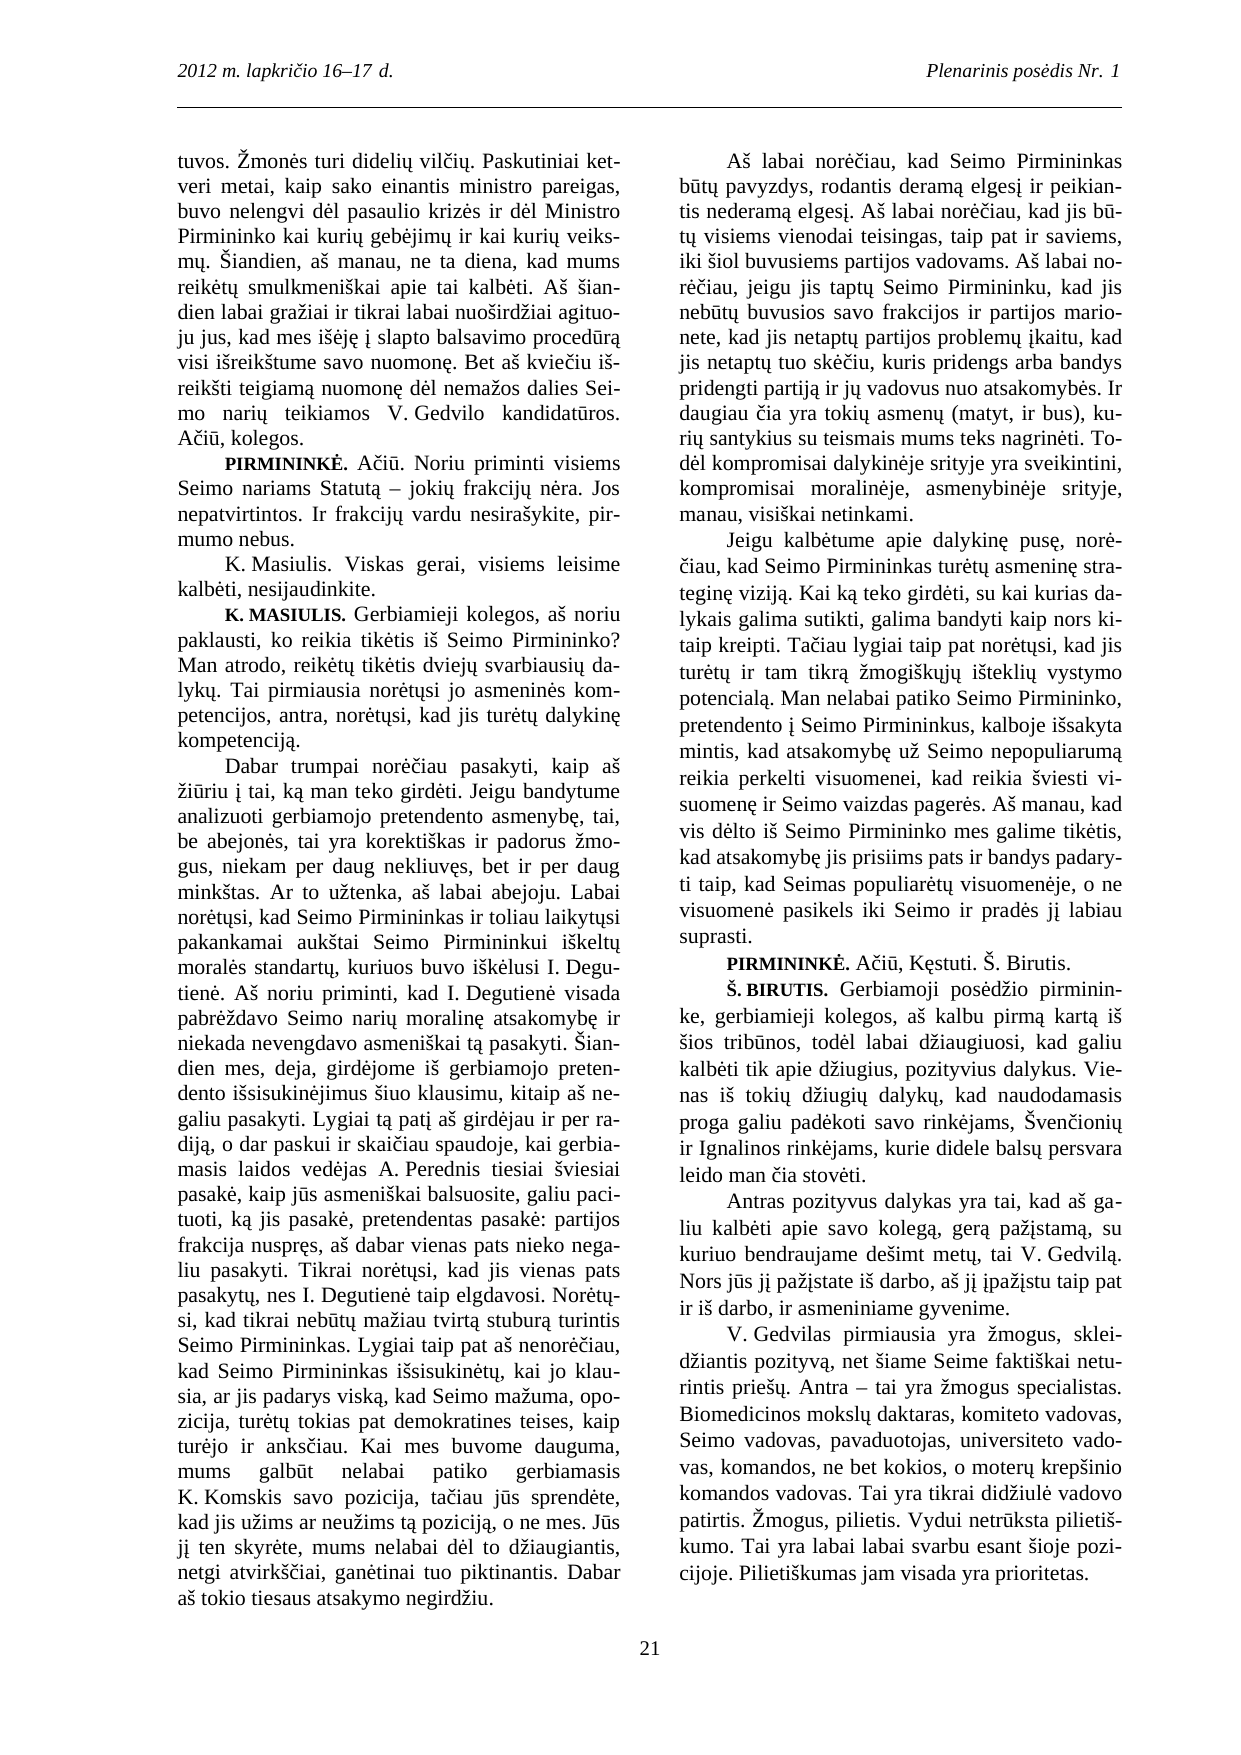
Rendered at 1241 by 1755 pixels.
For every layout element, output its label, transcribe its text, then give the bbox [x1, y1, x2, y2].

text Jei­gu kal­bė­tu­me apie da­ly­ki­nę pu­sę, no­rė­čiau, kad Sei­mo Pir­mi­nin­kas tu­rė­tų as­me­ni­nę stra­te­gi­nę vi­zi­ją. Kai ką te­ko gir­dė­ti, su kai ku­rias da­ly­kais ga­li­ma su­tik­ti, ga­li­ma ban­dy­ti kaip nors ki­taip kreip­ti. Ta­čiau ly­giai taip pat no­rė­tų­si, kad jis tu­rė­tų ir tam tik­rą žmo­giš­kų­jų iš­tek­lių vys­ty­mo po­ten­cia­lą. Man ne­la­bai pa­ti­ko Sei­mo Pir­mi­nin­ko, pre­ten­den­to į Sei­mo Pir­mi­nin­kus, kal­bo­je iš­sa­ky­ta min­tis, kad at­sa­ko­my­bę už Sei­mo ne­po­pu­lia­ru­mą rei­kia per­kel­ti vi­suo­me­nei, kad rei­kia švies­ti vi­suo­me­nę ir Sei­mo vaiz­das pa­ge­rės. Aš ma­nau, kad vis dėl­to iš Sei­mo Pir­mi­nin­ko mes ga­li­me ti­kė­tis, kad at­sa­ko­my­bę jis pri­si­ims pats ir ban­dys pa­da­ry­ti taip, kad Sei­mas po­pu­lia­rė­tų vi­suo­me­nė­je, o ne vi­suo­me­nė pa­si­kels iki Sei­mo ir pra­dės jį la­biau su­pras­ti. [679, 526, 1122, 949]
text V. Ged­vi­las pir­miau­sia yra žmo­gus, sklei­džian­tis po­zi­ty­vą, net šia­me Sei­me fak­tiš­kai ne­tu­rin­tis prie­šų. An­tra – tai yra žmo­gus spe­cia­lis­tas. Bio­me­di­ci­nos moks­lų dak­ta­ras, ko­mi­te­to va­do­vas, Sei­mo va­do­vas, pa­va­duo­to­jas, uni­ver­si­te­to va­do­vas, ko­man­dos, ne bet ko­kios, o mo­te­rų krep­ši­nio ko­man­dos va­do­vas. Tai yra tik­rai di­džiu­lė va­do­vo pa­tir­tis. Žmo­gus, pi­lie­tis. Vy­dui ne­trūks­ta pi­lie­tiš­ku­mo. Tai yra la­bai la­bai svar­bu esant šio­je po­zi­ci­jo­je. Pi­lie­tiš­ku­mas jam vi­sa­da yra pri­ori­te­tas. [679, 1321, 1122, 1585]
text Aš la­bai no­rė­čiau, kad Sei­mo Pir­mi­nin­kas bū­tų pa­vyz­dys, ro­dan­tis de­ra­mą el­ge­sį ir pei­kian­tis ne­de­ra­mą el­ge­sį. Aš la­bai no­rė­čiau, kad jis bū­tų vi­siems vie­no­dai tei­sin­gas, taip pat ir sa­viems, iki šiol bu­vu­siems par­ti­jos va­do­vams. Aš la­bai no­rė­čiau, jei­gu jis tap­tų Sei­mo Pir­mi­nin­ku, kad jis ne­bū­tų bu­vu­sios sa­vo frak­ci­jos ir par­ti­jos ma­rio­ne­te, kad jis ne­tap­tų par­ti­jos pro­ble­mų įkai­tu, kad jis ne­tap­tų tuo skė­čiu, ku­ris pri­dengs ar­ba ban­dys pri­deng­ti par­ti­ją ir jų va­do­vus nuo at­sa­ko­my­bės. Ir dau­giau čia yra to­kių as­me­nų (ma­tyt, ir bus), ku­rių san­ty­kius su teis­mais mums teks nag­ri­nė­ti. To­dėl kom­pro­mi­sai da­ly­ki­nė­je sri­ty­je yra svei­kin­ti­ni, kom­pro­mi­sai mo­ra­li­nė­je, as­me­ny­bi­nė­je sri­ty­je, ma­nau, vi­siš­kai ne­tin­ka­mi. [679, 148, 1122, 526]
text K. MASIULIS. Ger­bia­mie­ji ko­le­gos, aš no­riu pa­klaus­ti, ko rei­kia ti­kė­tis iš Sei­mo Pir­mi­nin­ko? Man at­ro­do, rei­kė­tų ti­kė­tis dvie­jų svar­biau­sių da­ly­kų. Tai pir­miau­sia no­rė­tų­si jo as­me­ni­nės kom­pe­ten­ci­jos, an­tra, no­rė­tų­si, kad jis tu­rė­tų da­ly­ki­nę kom­pe­ten­ci­ją. [177, 601, 620, 753]
text K. Ma­siu­lis. Vis­kas ge­rai, vi­siems lei­si­me kal­bė­ti, ne­si­jau­din­ki­te. [177, 551, 620, 601]
text Ant­ras po­zi­ty­vus da­ly­kas yra tai, kad aš ga­liu kal­bė­ti apie sa­vo ko­le­gą, ge­rą pa­žįs­ta­mą, su ku­riuo ben­drau­ja­me de­šimt me­tų, tai V. Ged­vi­lą. Nors jūs jį pa­žįs­ta­te iš dar­bo, aš jį įpa­žįs­tu taip pat ir iš dar­bo, ir as­me­ni­nia­me gy­ve­ni­me. [679, 1187, 1122, 1321]
text PIRMININKĖ. Ačiū, Kęs­tu­ti. Š. Bi­ru­tis. [679, 949, 1122, 976]
text Š. BIRUTIS. Ger­bia­mo­ji po­sė­džio pir­mi­nin­ke, ger­bia­mie­ji ko­le­gos, aš kal­bu pir­mą kar­tą iš šios tri­bū­nos, to­dėl la­bai džiau­giuo­si, kad ga­liu kal­bė­ti tik apie džiu­gius, po­zi­ty­vius da­ly­kus. Vie­nas iš to­kių džiu­gių da­ly­kų, kad nau­do­da­ma­sis pro­ga ga­liu pa­dė­ko­ti sa­vo rin­kė­jams, Šven­čio­nių ir Ig­na­li­nos rin­kė­jams, ku­rie di­de­le bal­sų per­sva­ra lei­do man čia sto­vė­ti. [679, 976, 1122, 1187]
text Da­bar trum­pai no­rė­čiau pa­sa­ky­ti, kaip aš žiū­riu į tai, ką man te­ko gir­dė­ti. Jei­gu ban­dy­tu­me ana­li­zuo­ti ger­bia­mo­jo pre­ten­den­to as­me­ny­bę, tai, be abe­jo­nės, tai yra ko­rek­tiš­kas ir pa­do­rus žmo­gus, nie­kam per daug ne­kliu­vęs, bet ir per daug minkš­tas. Ar to už­ten­ka, aš la­bai abe­jo­ju. La­bai no­rė­tų­si, kad Sei­mo Pir­mi­nin­kas ir to­liau lai­ky­tų­si pa­kan­ka­mai aukš­tai Sei­mo Pir­mi­nin­kui iš­kel­tų mo­ra­lės stan­dar­tų, ku­riuos bu­vo iš­kė­lu­si I. De­gu­tie­nė. Aš no­riu pri­min­ti, kad I. De­gu­tie­nė vi­sa­da pa­brėž­da­vo Sei­mo na­rių mo­ra­li­nę at­sa­ko­my­bę ir nie­ka­da ne­veng­da­vo as­me­niš­kai tą pa­sa­ky­ti. Šian­dien mes, de­ja, gir­dė­jo­me iš ger­bia­mo­jo pre­ten­den­to iš­si­su­ki­nė­ji­mus šiuo klau­si­mu, ki­taip aš ne­ga­liu pa­sa­ky­ti. Ly­giai tą pa­tį aš gir­dė­jau ir per ra­di­ją, o dar pas­kui ir skai­čiau spau­do­je, kai ger­bia­ma­sis lai­dos ve­dė­jas A. Pe­red­nis tie­siai švie­siai pa­sa­kė, kaip jūs as­me­niš­kai bal­suo­si­te, ga­liu pa­ci­tuo­ti, ką jis pa­sa­kė, pre­ten­den­tas pa­sa­kė: par­ti­jos frak­ci­ja nu­spręs, aš da­bar vie­nas pats nie­ko ne­ga­liu pa­sa­ky­ti. Tik­rai no­rė­tų­si, kad jis vie­nas pats pa­sa­ky­tų, nes I. De­gu­tie­nė taip elg­da­vo­si. No­rė­tų­si, kad tik­rai ne­bū­tų ma­žiau tvir­tą stu­bu­rą tu­rin­tis Sei­mo Pir­mi­nin­kas. Ly­giai taip pat aš ne­no­rė­čiau, kad Sei­mo Pir­mi­nin­kas iš­si­su­ki­nė­tų, kai jo klau­sia, ar jis pa­da­rys vis­ką, kad Sei­mo ma­žu­ma, opo­zi­ci­ja, tu­rė­tų to­kias pat de­mo­kra­tines tei­ses, kaip tu­rė­jo ir anks­čiau. Kai mes bu­vo­me dau­gu­ma, mums gal­būt ne­la­bai pa­ti­ko ger­bia­ma­sis K. Koms­kis sa­vo po­zi­ci­ja, ta­čiau jūs spren­dė­te, kad jis užims ar ne­užims tą po­zi­ci­ją, o ne mes. Jūs jį ten sky­rė­te, mums ne­la­bai dėl to džiau­gian­tis, net­gi at­virkš­čiai, ga­nė­ti­nai tuo pik­ti­nan­tis. Da­bar aš to­kio tie­saus at­sa­ky­mo ne­gir­džiu. [177, 753, 620, 1610]
text tu­vos. Žmo­nės tu­ri di­de­lių vil­čių. Pas­ku­ti­niai ket­ve­ri me­tai, kaip sa­ko ei­nan­tis mi­nist­ro pa­rei­gas, bu­vo ne­leng­vi dėl pa­sau­lio kri­zės ir dėl Mi­nist­ro Pir­mi­nin­ko kai ku­rių ge­bė­ji­mų ir kai ku­rių veiks­mų. Šian­dien, aš ma­nau, ne ta die­na, kad mums rei­kė­tų smul­kme­niš­kai apie tai kal­bė­ti. Aš šian­dien la­bai gra­žiai ir tik­rai la­bai nuo­šir­džiai agi­tuo­ju jus, kad mes iš­ėję į slap­to bal­sa­vi­mo pro­ce­dū­rą vi­si iš­reikš­tu­me sa­vo nuo­mo­nę. Bet aš kvie­čiu iš­reikš­ti tei­gia­mą nuo­mo­nę dėl ne­ma­žos da­lies Sei­mo na­rių tei­kia­mos V. Ged­vi­lo kan­di­da­tū­ros. Ačiū, ko­le­gos. [177, 148, 620, 450]
text PIRMININKĖ. Ačiū. No­riu pri­min­ti vi­siems Sei­mo na­riams Sta­tu­tą – jo­kių frak­ci­jų nė­ra. Jos ne­pa­tvir­tin­tos. Ir frak­ci­jų var­du ne­si­ra­šy­ki­te, pir­mu­mo ne­bus. [177, 450, 620, 551]
